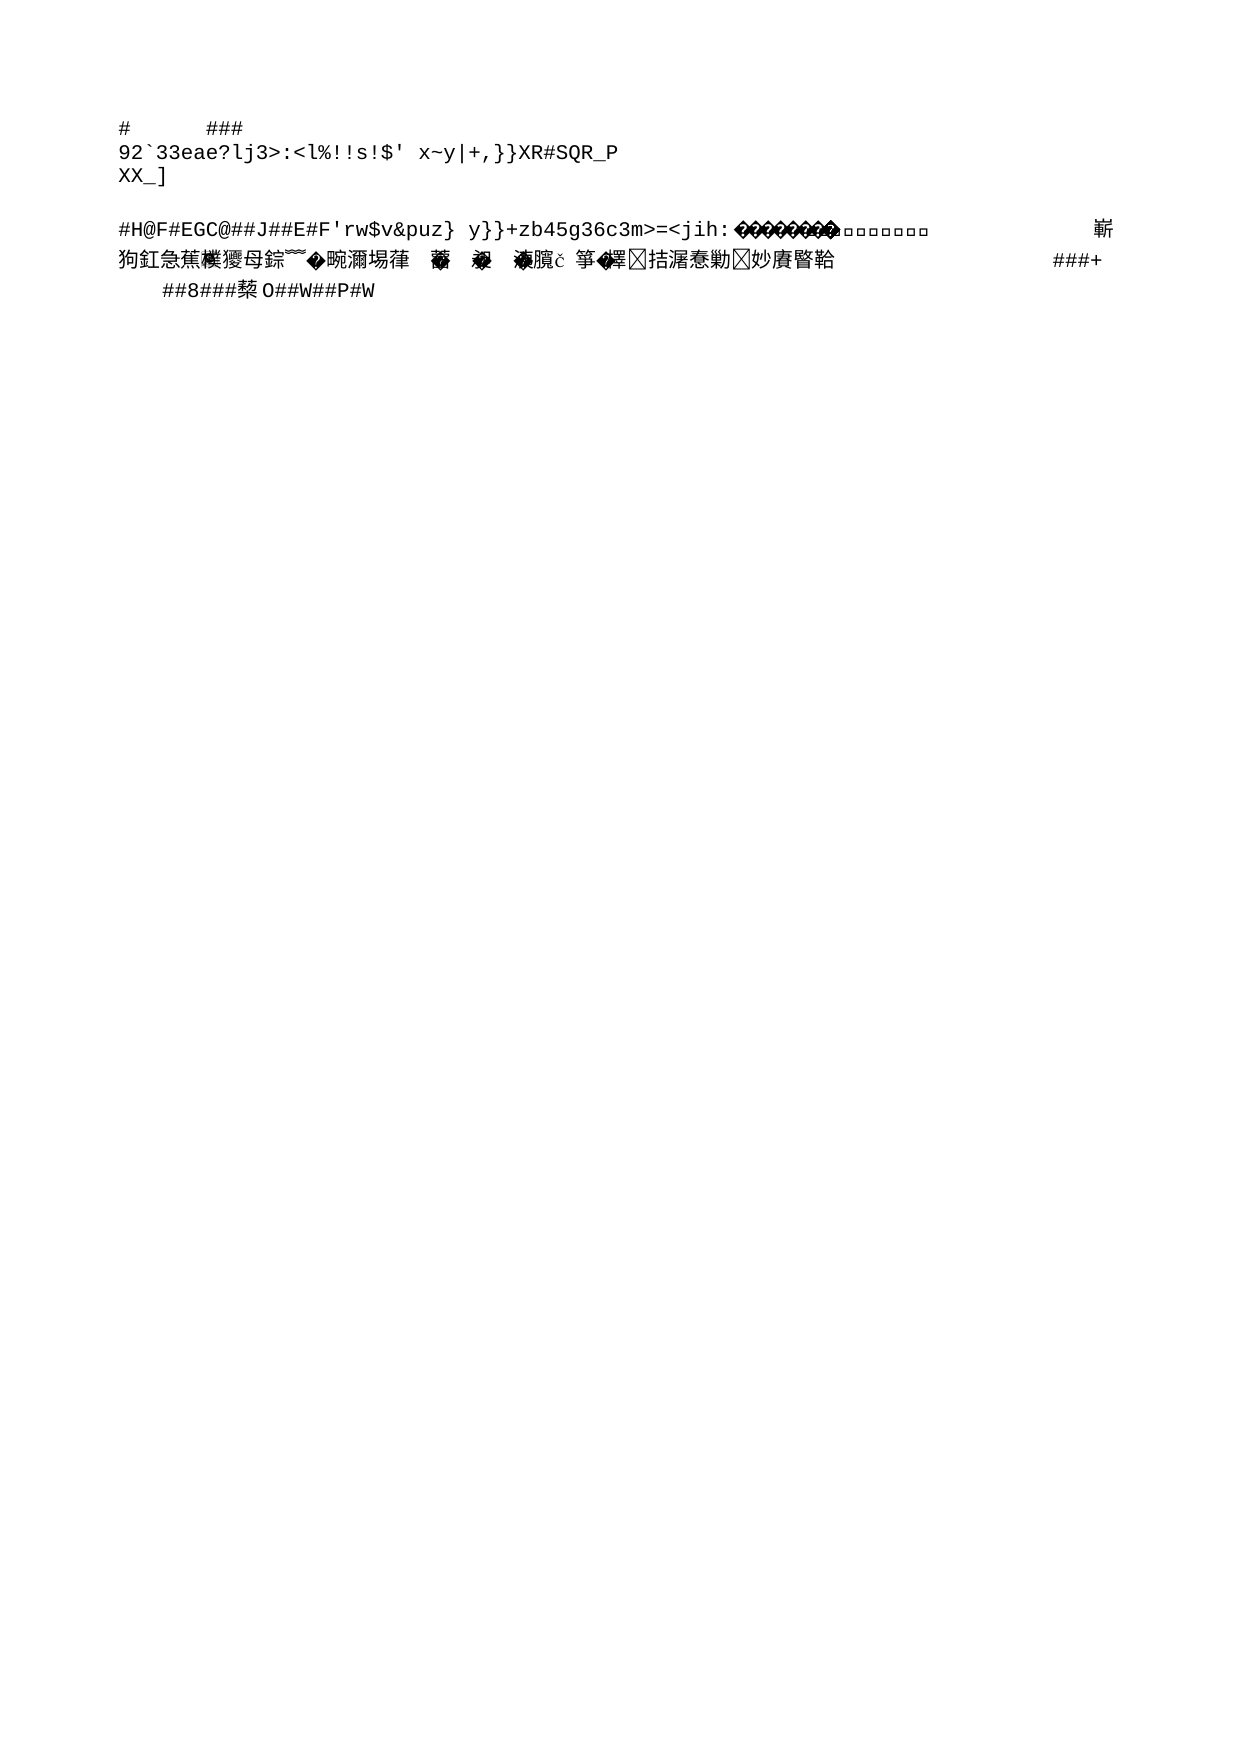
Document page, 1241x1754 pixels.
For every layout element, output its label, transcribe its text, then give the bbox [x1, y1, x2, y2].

text # ### 92`33eae?lj3>:<l%!!s!$' x~y|+,}}XR#SQR_P XX_] #H@F#EGC@##J##E#F'rw$v&puz}y}}+zb45g36c3m>=<jih:��������������嶄狗釭急蕉樸獿母錝﹌�畹濔埸葎�蒏�昶洟臗�箏檡拮潳惷勦�妙賡睯鞈###+ ##8###蔾O##W##P#W [118, 118, 1122, 304]
